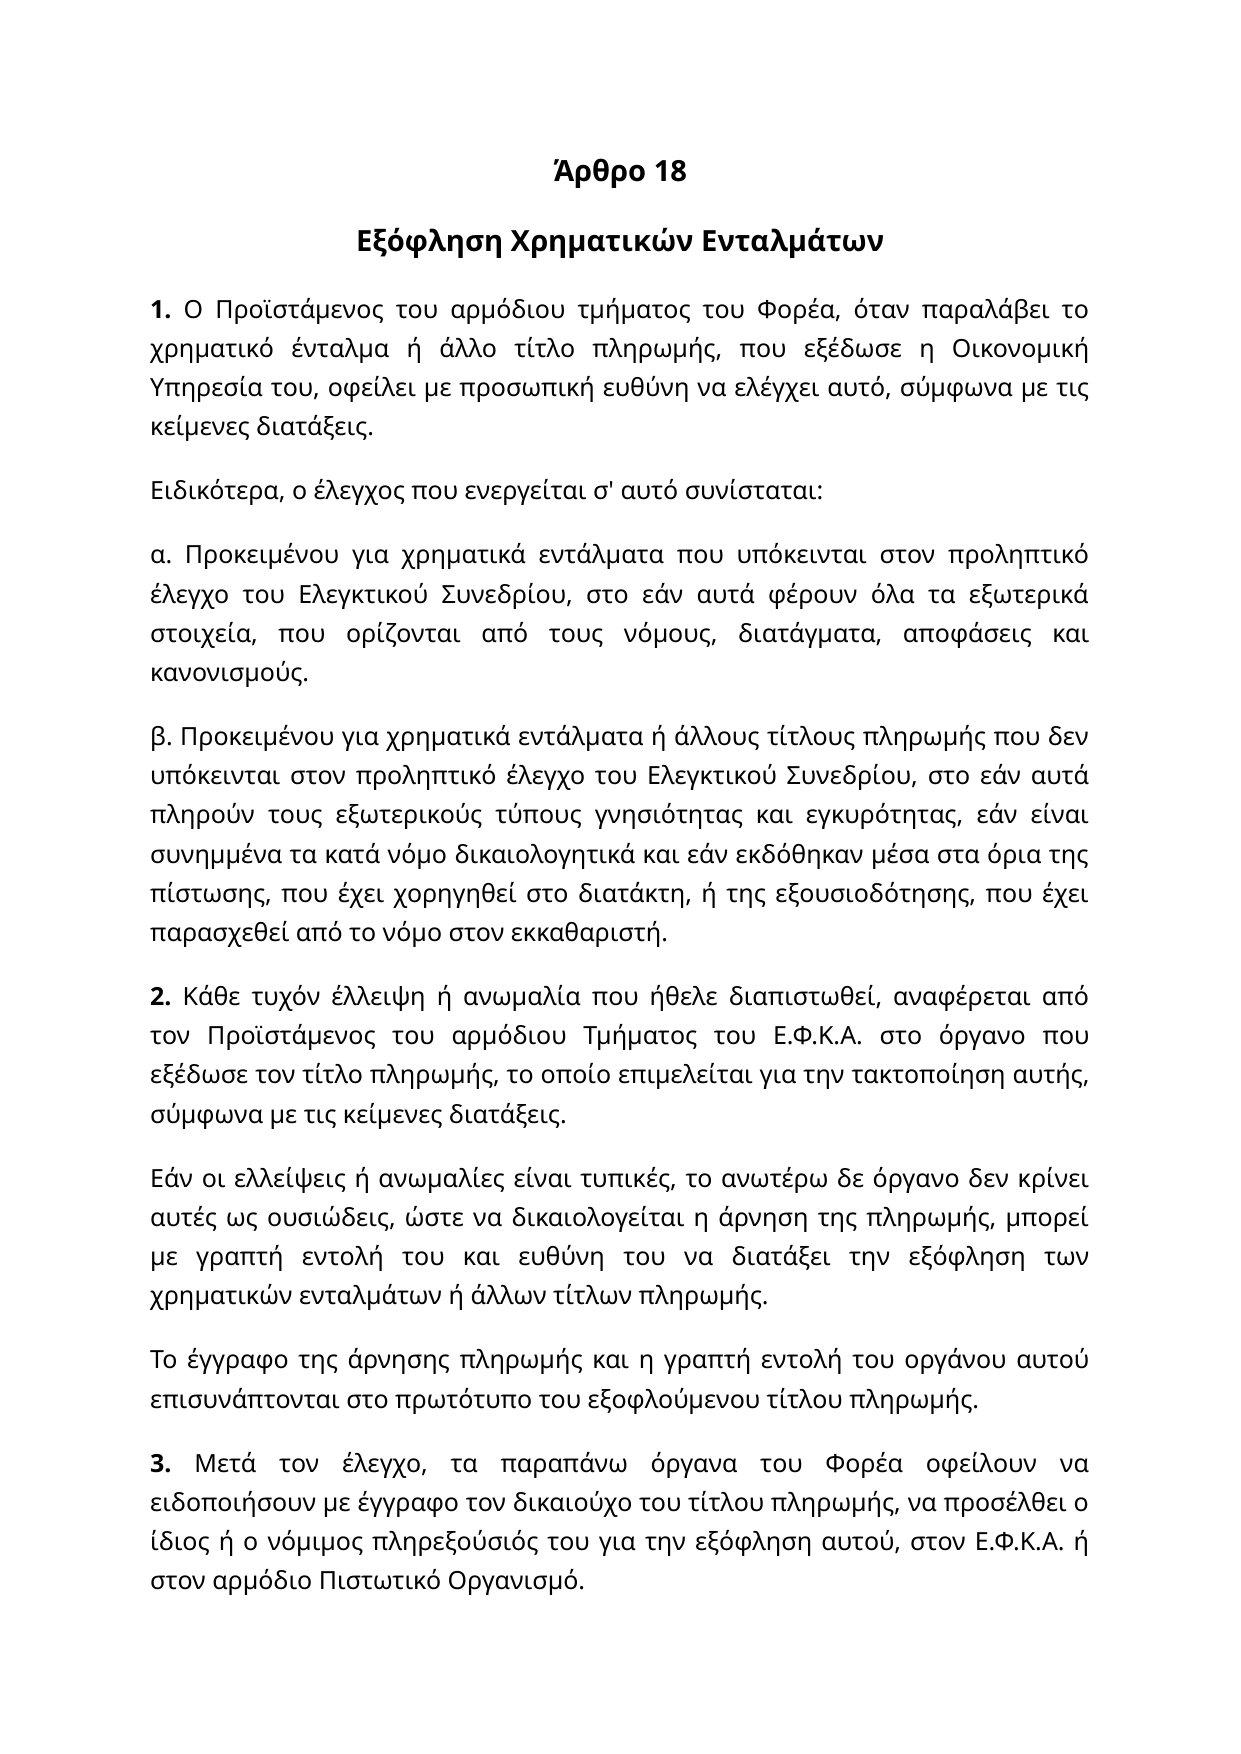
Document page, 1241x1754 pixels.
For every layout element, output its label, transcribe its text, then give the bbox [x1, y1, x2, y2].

text Το έγγραφο της άρνησης πληρωμής και η γραπτή εντολή του οργάνου αυτού επισυνάπτονται στο πρωτότυπο του εξοφλούμενου τίτλου πληρωμής. [150, 1342, 1090, 1415]
text Εάν οι ελλείψεις ή ανωμαλίες είναι τυπικές, το ανωτέρω δε όργανο δεν κρίνει αυτές ως ουσιώδεις, ώστε να δικαιολογείται η άρνηση της πληρωμής, μπορεί με γραπτή εντολή του και ευθύνη του να διατάξει την εξόφληση των χρηματικών ενταλμάτων ή άλλων τίτλων πληρωμής. [150, 1160, 1090, 1312]
text α. Προκειμένου για χρηματικά εντάλματα που υπόκεινται στον προληπτικό έλεγχο του Ελεγκτικού Συνεδρίου, στο εάν αυτά φέρουν όλα τα εξωτερικά στοιχεία, που ορίζονται από τους νόμους, διατάγματα, αποφάσεις και κανονισμούς. [150, 537, 1090, 689]
subtitle Άρθρο 18 [150, 150, 1090, 190]
text 3. Μετά τον έλεγχο, τα παραπάνω όργανα του Φορέα οφείλουν να ειδοποιήσουν με έγγραφο τον δικαιούχο του τίτλου πληρωμής, να προσέλθει ο ίδιος ή ο νόμιμος πληρεξούσιός του για την εξόφληση αυτού, στον Ε.Φ.Κ.Α. ή στον αρμόδιο Πιστωτικό Οργανισμό. [150, 1445, 1090, 1597]
text Ειδικότερα, ο έλεγχος που ενεργείται σ' αυτό συνίσταται: [150, 473, 1090, 507]
text β. Προκειμένου για χρηματικά εντάλματα ή άλλους τίτλους πληρωμής που δεν υπόκεινται στον προληπτικό έλεγχο του Ελεγκτικού Συνεδρίου, στο εάν αυτά πληρούν τους εξωτερικούς τύπους γνησιότητας και εγκυρότητας, εάν είναι συνημμένα τα κατά νόμο δικαιολογητικά και εάν εκδόθηκαν μέσα στα όρια της πίστωσης, που έχει χορηγηθεί στο διατάκτη, ή της εξουσιοδότησης, που έχει παρασχεθεί από το νόμο στον εκκαθαριστή. [150, 719, 1090, 949]
subtitle Εξόφληση Χρηματικών Ενταλμάτων [150, 221, 1090, 260]
text 2. Κάθε τυχόν έλλειψη ή ανωμαλία που ήθελε διαπιστωθεί, αναφέρεται από τον Προϊστάμενος του αρμόδιου Τμήματος του Ε.Φ.Κ.Α. στο όργανο που εξέδωσε τον τίτλο πληρωμής, το οποίο επιμελείται για την τακτοποίηση αυτής, σύμφωνα με τις κείμενες διατάξεις. [150, 979, 1090, 1130]
text 1. Ο Προϊστάμενος του αρμόδιου τμήματος του Φορέα, όταν παραλάβει το χρηματικό ένταλμα ή άλλο τίτλο πληρωμής, που εξέδωσε η Οικονομική Υπηρεσία του, οφείλει με προσωπική ευθύνη να ελέγχει αυτό, σύμφωνα με τις κείμενες διατάξεις. [150, 291, 1090, 443]
